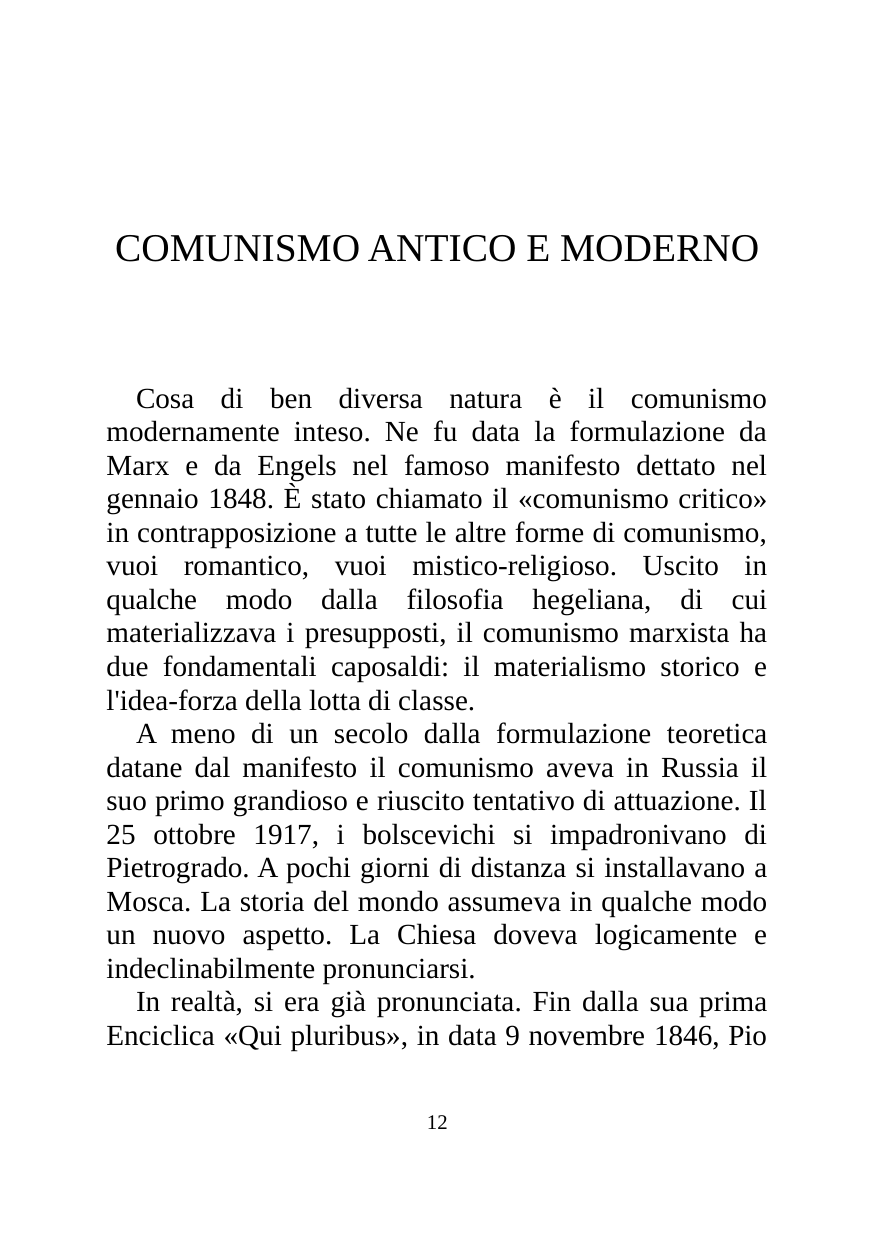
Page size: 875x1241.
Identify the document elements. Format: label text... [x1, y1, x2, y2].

text Cosa di ben diversa natura è il comunismo modernamente inteso. Ne fu data la formulazione da Marx e da Engels nel famoso manifesto dettato nel gennaio 1848. È stato chiamato il «comunismo critico» in contrapposizione a tutte le altre forme di comunismo, vuoi romantico, vuoi mistico-religioso. Uscito in qualche modo dalla filosofia hegeliana, di cui materializzava i presupposti, il comunismo marxista ha due fondamentali caposaldi: il materialismo storico e l'idea-forza della lotta di classe. [106, 381, 768, 716]
subtitle COMUNISMO ANTICO E MODERNO [106, 224, 768, 270]
text In realtà, si era già pronunciata. Fin dalla sua prima Enciclica «Qui pluribus», in data 9 novembre 1846, Pio [106, 984, 768, 1052]
text A meno di un secolo dalla formulazione teoretica datane dal manifesto il comunismo aveva in Russia il suo primo grandioso e riuscito tentativo di attuazione. Il 25 ottobre 1917, i bolscevichi si impadronivano di Pietrogrado. A pochi giorni di distanza si installavano a Mosca. La storia del mondo assumeva in qualche modo un nuovo aspetto. La Chiesa doveva logicamente e indeclinabilmente pronunciarsi. [106, 716, 768, 984]
